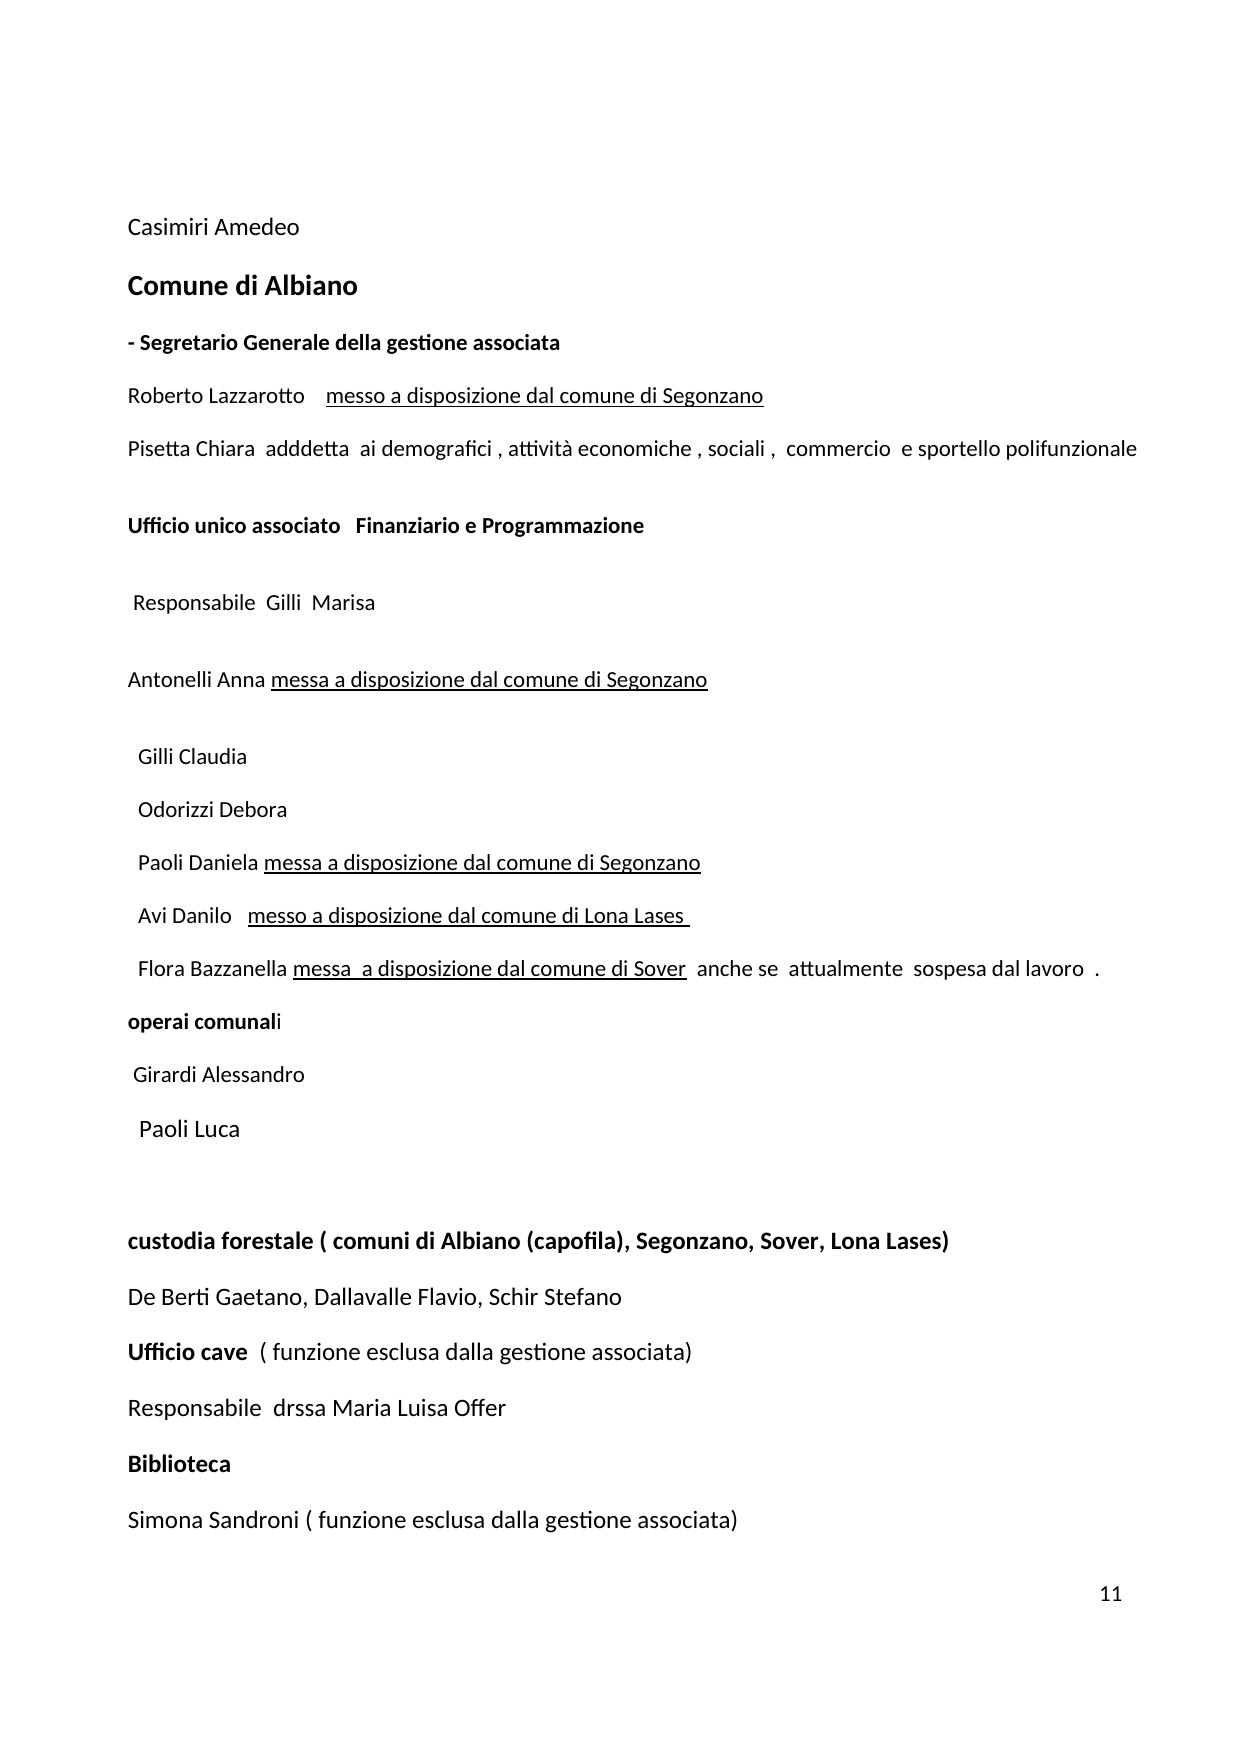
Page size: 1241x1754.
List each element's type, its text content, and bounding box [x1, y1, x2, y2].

table_header Casimiri Amedeo Comune di Albiano - Segretario Generale della gestione associata Roberto Lazzarotto messo a disposizione dal comune di Segonzano Pisetta Chiara adddetta ai demografici , attività economiche , sociali , commercio e sportello polifunzionale Ufficio unico associato Finanziario e Programmazione Responsabile Gilli Marisa Antonelli Anna messa a disposizione dal comune di Segonzano Gilli Claudia Odorizzi Debora Paoli Daniela messa a disposizione dal comune di Segonzano Avi Danilo messo a disposizione dal comune di Lona Lases Flora Bazzanella messa a disposizione dal comune di Sover anche se attualmente sospesa dal lavoro . operai comunali Girardi Alessandro Paoli Luca custodia forestale ( comuni di Albiano (capofila), Segonzano, Sover, Lona Lases) De Berti Gaetano, Dallavalle Flavio, Schir Stefano Ufficio cave ( funzione esclusa dalla gestione associata) Responsabile drssa Maria Luisa Offer Biblioteca Simona Sandroni ( funzione esclusa dalla gestione associata) [122, 205, 1239, 1561]
